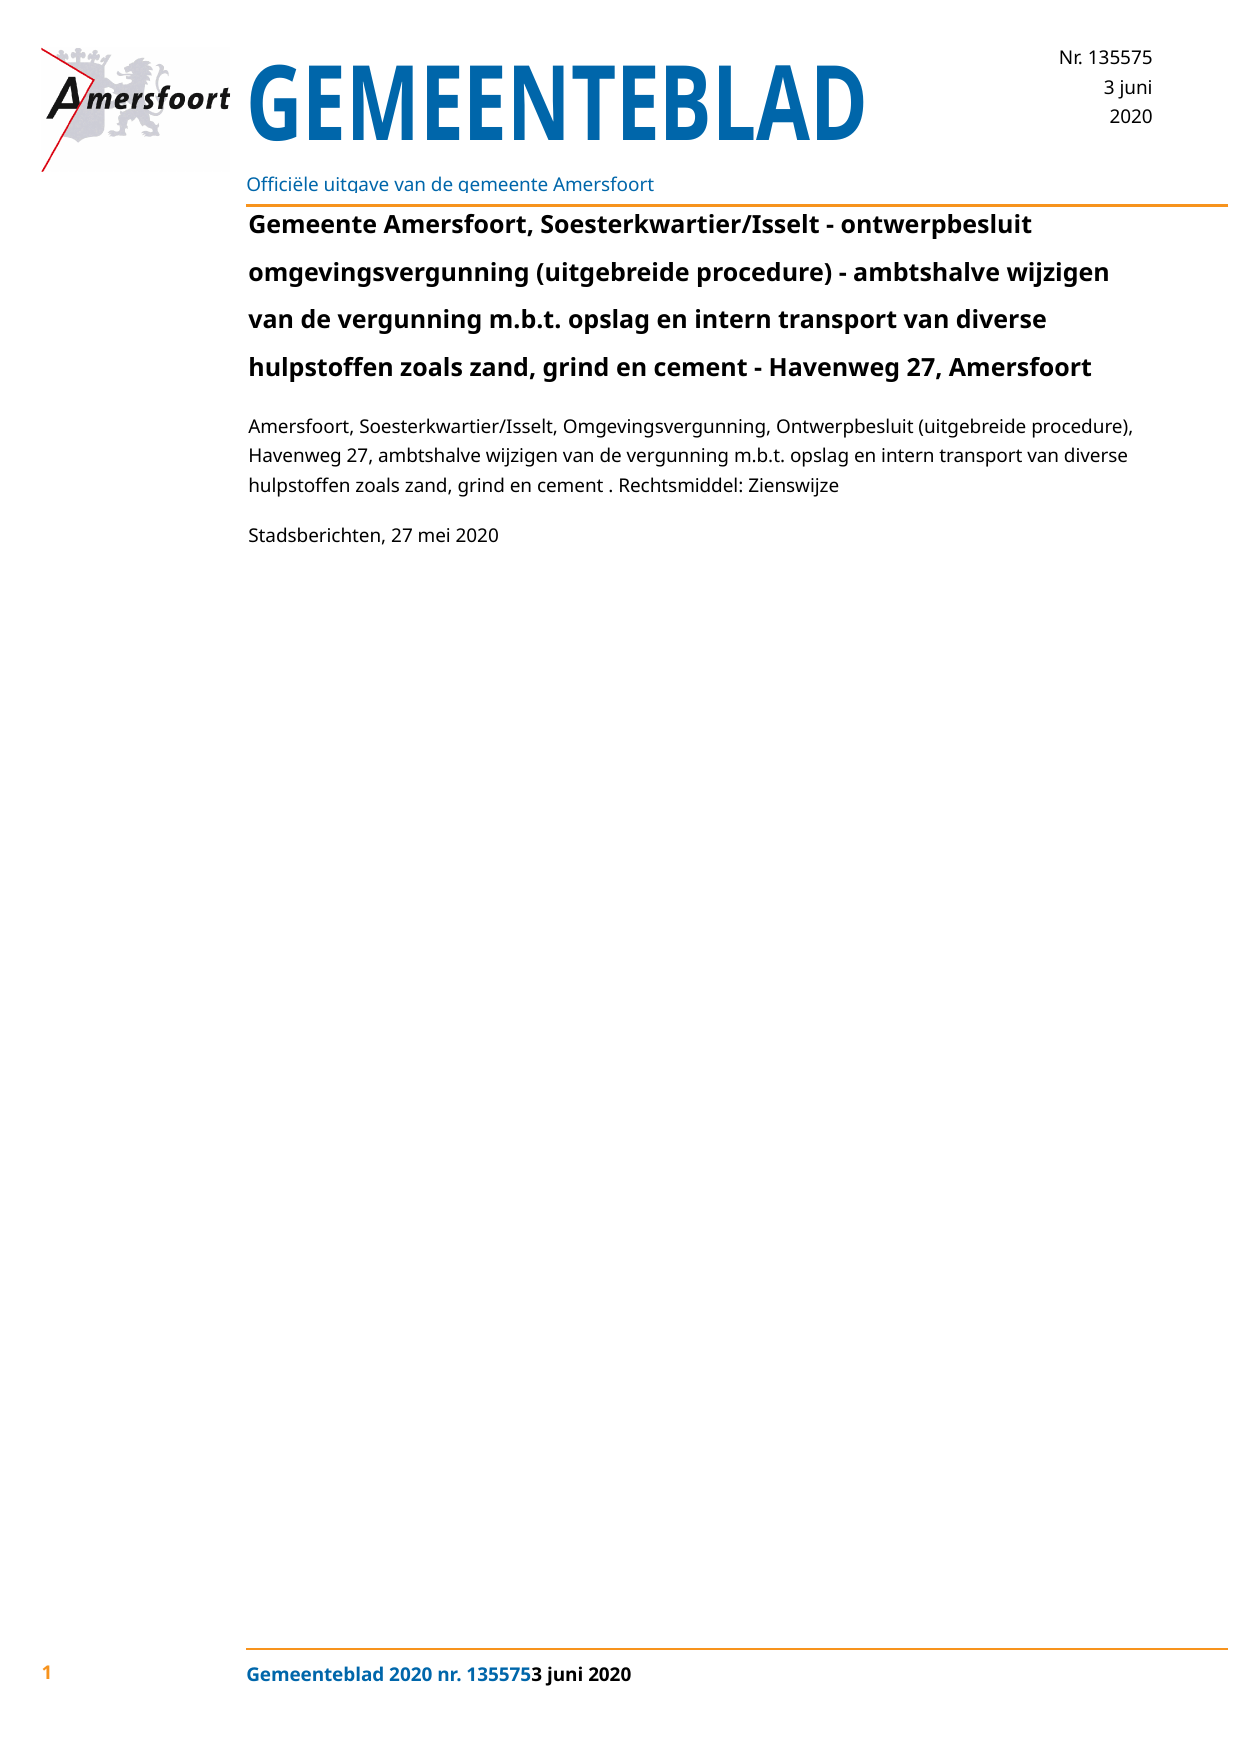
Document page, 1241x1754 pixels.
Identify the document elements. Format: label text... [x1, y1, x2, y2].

text Amersfoort, Soesterkwartier/Isselt, Omgevingsvergunning, Ontwerpbesluit (uitgebreide procedure), Havenweg 27, ambtshalve wijzigen van de vergunning m.b.t. opslag en intern transport van diverse hulpstoffen zoals zand, grind en cement . Rechtsmiddel: Zienswijze [248, 413, 1152, 498]
text Gemeente Amersfoort, Soesterkwartier/Isselt - ontwerpbesluit omgevingsvergunning (uitgebreide procedure) - ambtshalve wijzigen van de vergunning m.b.t. opslag en intern transport van diverse hulpstoffen zoals zand, grind en cement - Havenweg 27, Amersfoort [248, 207, 1152, 384]
text Stadsberichten, 27 mei 2020 [248, 523, 1152, 548]
picture [41, 47, 231, 172]
